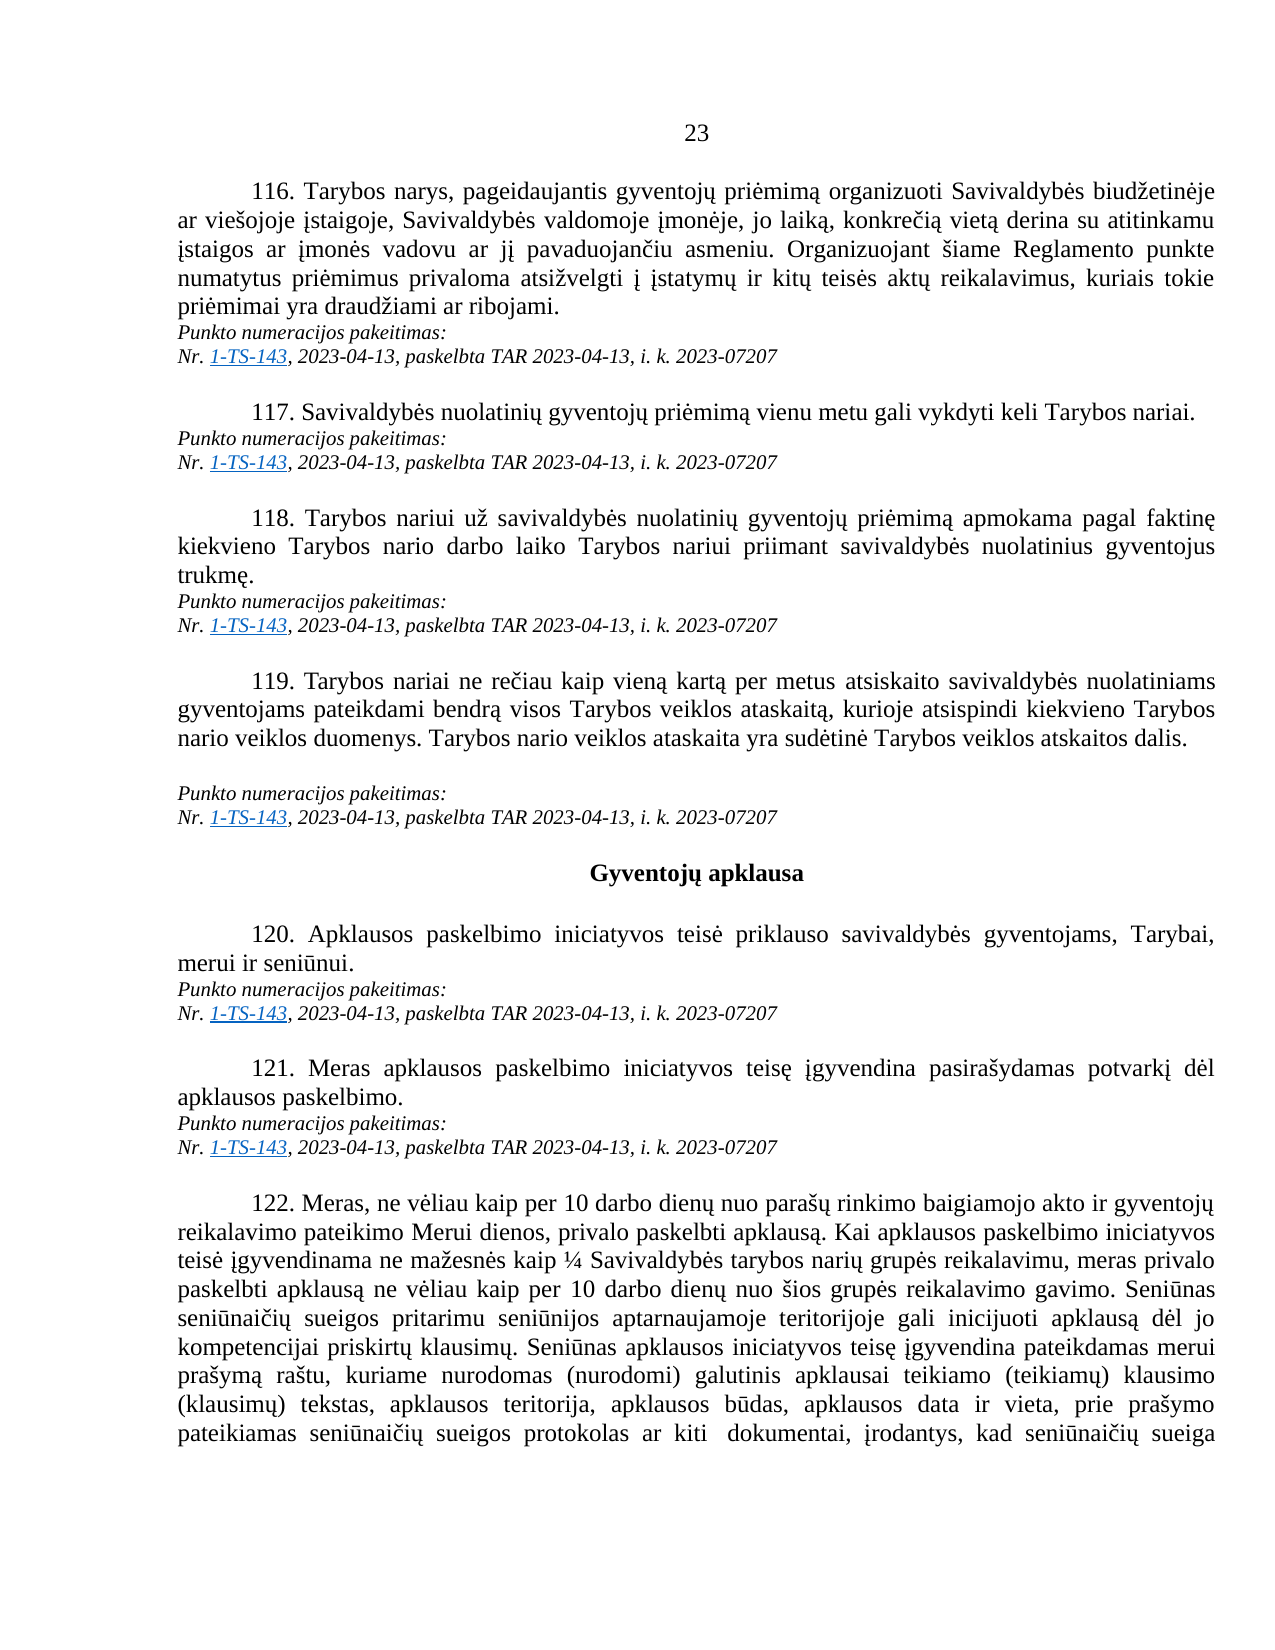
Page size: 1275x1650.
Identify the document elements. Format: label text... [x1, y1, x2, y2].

text Nr. 1-TS-143, 2023-04-13, paskelbta TAR 2023-04-13, i. k. 2023-07207 [177, 805, 1216, 829]
text Punkto numeracijos pakeitimas: [177, 589, 1216, 613]
text Punkto numeracijos pakeitimas: [177, 426, 1216, 450]
text Punkto numeracijos pakeitimas: [177, 977, 1216, 1001]
text Punkto numeracijos pakeitimas: [177, 781, 1216, 805]
text Nr. 1-TS-143, 2023-04-13, paskelbta TAR 2023-04-13, i. k. 2023-07207 [177, 344, 1216, 368]
text 120. Apklausos paskelbimo iniciatyvos teisė priklauso savivaldybės gyventojams, Tarybai, merui ir seniūnui. [177, 919, 1216, 977]
text Nr. 1-TS-143, 2023-04-13, paskelbta TAR 2023-04-13, i. k. 2023-07207 [177, 450, 1216, 474]
text Nr. 1-TS-143, 2023-04-13, paskelbta TAR 2023-04-13, i. k. 2023-07207 [177, 613, 1216, 637]
text Nr. 1-TS-143, 2023-04-13, paskelbta TAR 2023-04-13, i. k. 2023-07207 [177, 1135, 1216, 1159]
text 117. Savivaldybės nuolatinių gyventojų priėmimą vienu metu gali vykdyti keli Tarybos nariai. [177, 397, 1216, 426]
text 118. Tarybos nariui už savivaldybės nuolatinių gyventojų priėmimą apmokama pagal faktinę kiekvieno Tarybos nario darbo laiko Tarybos nariui priimant savivaldybės nuolatinius gyventojus trukmę. [177, 503, 1216, 589]
text 122. Meras, ne vėliau kaip per 10 darbo dienų nuo parašų rinkimo baigiamojo akto ir gyventojų reikalavimo pateikimo Merui dienos, privalo paskelbti apklausą. Kai apklausos paskelbimo iniciatyvos teisė įgyvendinama ne mažesnės kaip ¼ Savivaldybės tarybos narių grupės reikalavimu, meras privalo paskelbti apklausą ne vėliau kaip per 10 darbo dienų nuo šios grupės reikalavimo gavimo. Seniūnas seniūnaičių sueigos pritarimu seniūnijos aptarnaujamoje teritorijoje gali inicijuoti apklausą dėl jo kompetencijai priskirtų klausimų. Seniūnas apklausos iniciatyvos teisę įgyvendina pateikdamas merui prašymą raštu, kuriame nurodomas (nurodomi) galutinis apklausai teikiamo (teikiamų) klausimo (klausimų) tekstas, apklausos teritorija, apklausos būdas, apklausos data ir vieta, prie prašymo pateikiamas seniūnaičių sueigos protokolas ar kiti dokumentai, įrodantys, kad seniūnaičių sueiga [177, 1188, 1216, 1447]
text Nr. 1-TS-143, 2023-04-13, paskelbta TAR 2023-04-13, i. k. 2023-07207 [177, 1001, 1216, 1025]
text 116. Tarybos narys, pageidaujantis gyventojų priėmimą organizuoti Savivaldybės biudžetinėje ar viešojoje įstaigoje, Savivaldybės valdomoje įmonėje, jo laiką, konkrečią vietą derina su atitinkamu įstaigos ar įmonės vadovu ar jį pavaduojančiu asmeniu. Organizuojant šiame Reglamento punkte numatytus priėmimus privaloma atsižvelgti į įstatymų ir kitų teisės aktų reikalavimus, kuriais tokie priėmimai yra draudžiami ar ribojami. [177, 176, 1216, 320]
text 119. Tarybos nariai ne rečiau kaip vieną kartą per metus atsiskaito savivaldybės nuolatiniams gyventojams pateikdami bendrą visos Tarybos veiklos ataskaitą, kurioje atsispindi kiekvieno Tarybos nario veiklos duomenys. Tarybos nario veiklos ataskaita yra sudėtinė Tarybos veiklos atskaitos dalis. [177, 666, 1216, 752]
text 121. Meras apklausos paskelbimo iniciatyvos teisę įgyvendina pasirašydamas potvarkį dėl apklausos paskelbimo. [177, 1053, 1216, 1111]
text Punkto numeracijos pakeitimas: [177, 1111, 1216, 1135]
text Gyventojų apklausa [177, 858, 1216, 886]
text Punkto numeracijos pakeitimas: [177, 320, 1216, 344]
